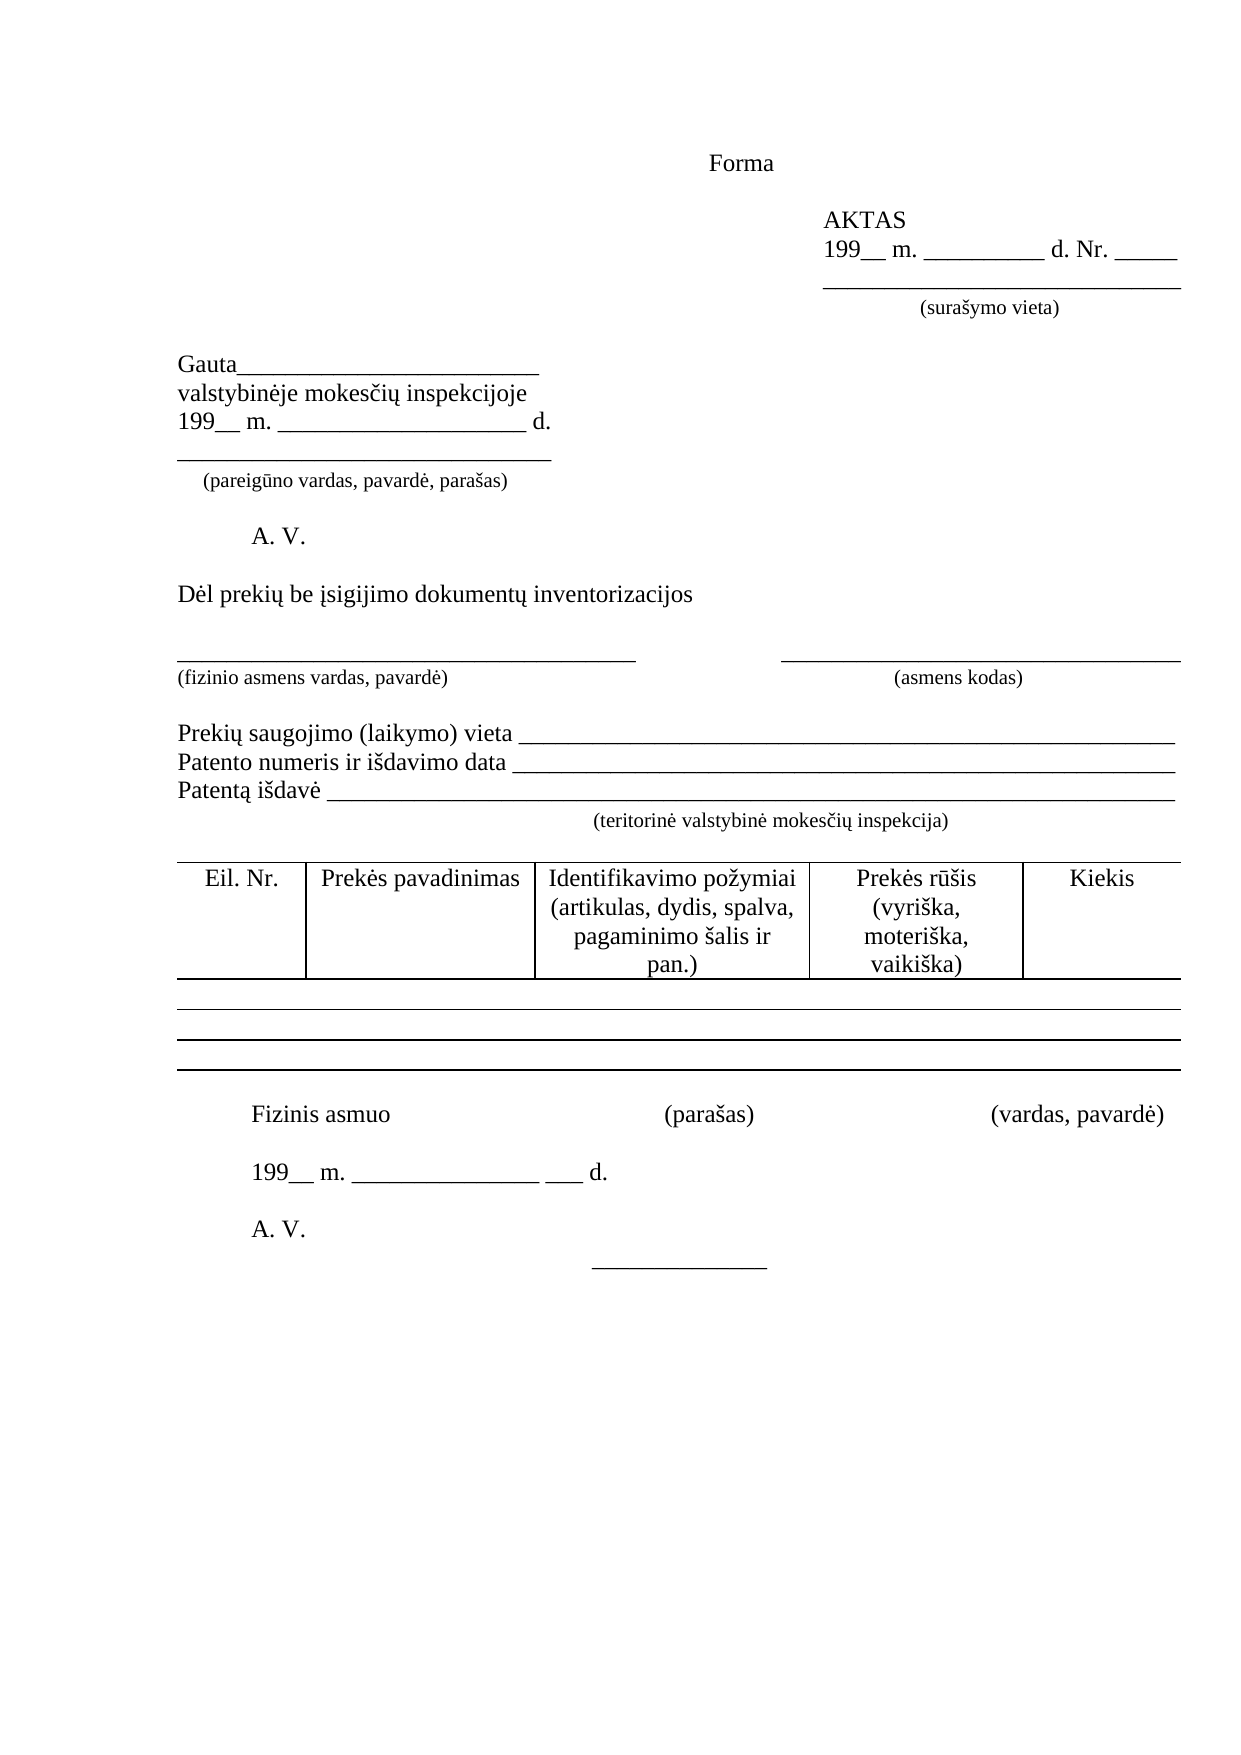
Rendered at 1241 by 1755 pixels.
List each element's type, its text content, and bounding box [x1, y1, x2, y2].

text Fizinis asmuo (parašas) (vardas, pavardė) [177, 1099, 1181, 1128]
text A. V. [177, 521, 1181, 550]
text AKTAS [177, 205, 1181, 234]
table_header Prekės pavadinimas [307, 863, 534, 978]
table_header Identifikavimo požymiai (artikulas, dydis, spalva, pagaminimo šalis ir pan.) [536, 863, 809, 978]
text Patentą išdavė [177, 775, 1181, 804]
text Prekių saugojimo (laikymo) vieta [177, 718, 1181, 747]
table_cell [177, 1041, 1181, 1069]
text ______________ [177, 1243, 1181, 1272]
text (pareigūno vardas, pavardė, parašas) [177, 464, 1181, 493]
text 199__ m. d. Nr. _____ [177, 234, 1181, 263]
text Dėl prekių be įsigijimo dokumentų inventorizacijos [177, 579, 1181, 608]
text (surašymo vieta) [177, 291, 1181, 320]
text Gauta [177, 349, 1181, 378]
text 199__ m. d. [177, 406, 1181, 435]
text Patento numeris ir išdavimo data [177, 747, 1181, 775]
table_cell [177, 980, 1181, 1008]
table_header Prekės rūšis (vyriška, moteriška, vaikiška) [810, 863, 1022, 978]
table_cell [177, 1010, 1181, 1039]
text Forma [177, 148, 1181, 176]
text valstybinėje mokesčių inspekcijoje [177, 378, 1181, 406]
text (teritorinė valstybinė mokesčių inspekcija) [177, 804, 1181, 833]
text A. V. [177, 1214, 1181, 1243]
table_header Kiekis [1024, 863, 1181, 978]
text (fizinio asmens vardas, pavardė) (asmens kodas) [177, 665, 1181, 689]
text 199__ m. _______________ ___ d. [177, 1157, 1181, 1186]
table_header Eil. Nr. [177, 863, 305, 978]
